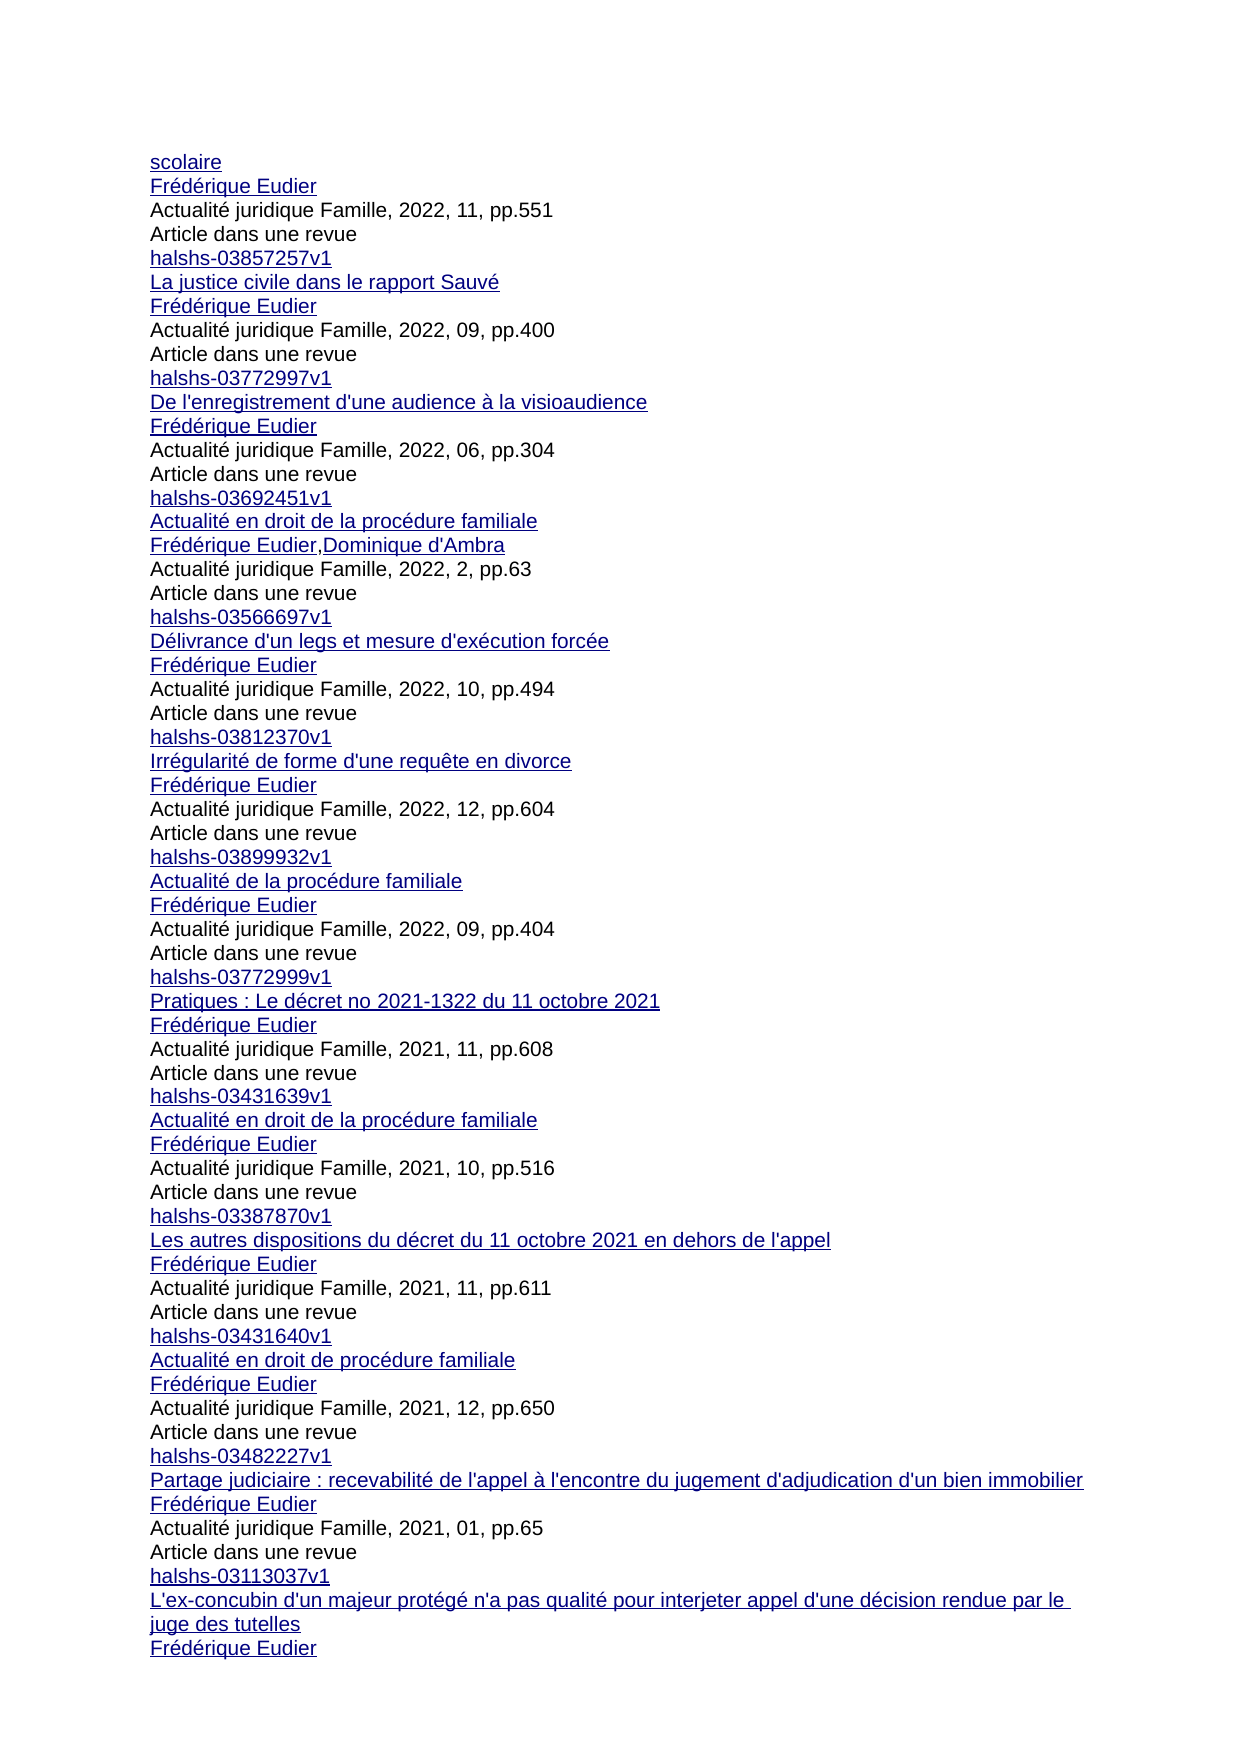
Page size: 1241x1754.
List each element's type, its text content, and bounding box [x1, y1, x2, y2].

table_cell Irrégularité de forme d'une requête en divorce Frédérique Eudier Actualité juridique Famille, 2022, 12, pp.604 Article dans une revue halshs-03899932v1 [150, 749, 1090, 869]
table_cell scolaire Frédérique Eudier Actualité juridique Famille, 2022, 11, pp.551 Article dans une revue halshs-03857257v1 [150, 150, 1090, 270]
table_cell La justice civile dans le rapport Sauvé Frédérique Eudier Actualité juridique Famille, 2022, 09, pp.400 Article dans une revue halshs-03772997v1 [150, 270, 1090, 389]
table_cell Délivrance d'un legs et mesure d'exécution forcée Frédérique Eudier Actualité juridique Famille, 2022, 10, pp.494 Article dans une revue halshs-03812370v1 [150, 629, 1090, 749]
table_cell Actualité de la procédure familiale Frédérique Eudier Actualité juridique Famille, 2022, 09, pp.404 Article dans une revue halshs-03772999v1 [150, 869, 1090, 988]
table_cell Actualité en droit de procédure familiale Frédérique Eudier Actualité juridique Famille, 2021, 12, pp.650 Article dans une revue halshs-03482227v1 [150, 1348, 1090, 1468]
table_cell Partage judiciaire : recevabilité de l'appel à l'encontre du jugement d'adjudication d'un bien immobilier Frédérique Eudier Actualité juridique Famille, 2021, 01, pp.65 Article dans une revue halshs-03113037v1 [150, 1468, 1090, 1587]
table_cell De l'enregistrement d'une audience à la visioaudience Frédérique Eudier Actualité juridique Famille, 2022, 06, pp.304 Article dans une revue halshs-03692451v1 [150, 390, 1090, 509]
table_cell Actualité en droit de la procédure familiale Frédérique Eudier,Dominique d'Ambra Actualité juridique Famille, 2022, 2, pp.63 Article dans une revue halshs-03566697v1 [150, 509, 1090, 629]
table_cell Les autres dispositions du décret du 11 octobre 2021 en dehors de l'appel Frédérique Eudier Actualité juridique Famille, 2021, 11, pp.611 Article dans une revue halshs-03431640v1 [150, 1228, 1090, 1348]
table_cell Actualité en droit de la procédure familiale Frédérique Eudier Actualité juridique Famille, 2021, 10, pp.516 Article dans une revue halshs-03387870v1 [150, 1108, 1090, 1228]
table_cell L'ex-concubin d'un majeur protégé n'a pas qualité pour interjeter appel d'une décision rendue par le juge des tutelles Frédérique Eudier [150, 1588, 1090, 1659]
table_cell Pratiques : Le décret no 2021-1322 du 11 octobre 2021 Frédérique Eudier Actualité juridique Famille, 2021, 11, pp.608 Article dans une revue halshs-03431639v1 [150, 989, 1090, 1108]
